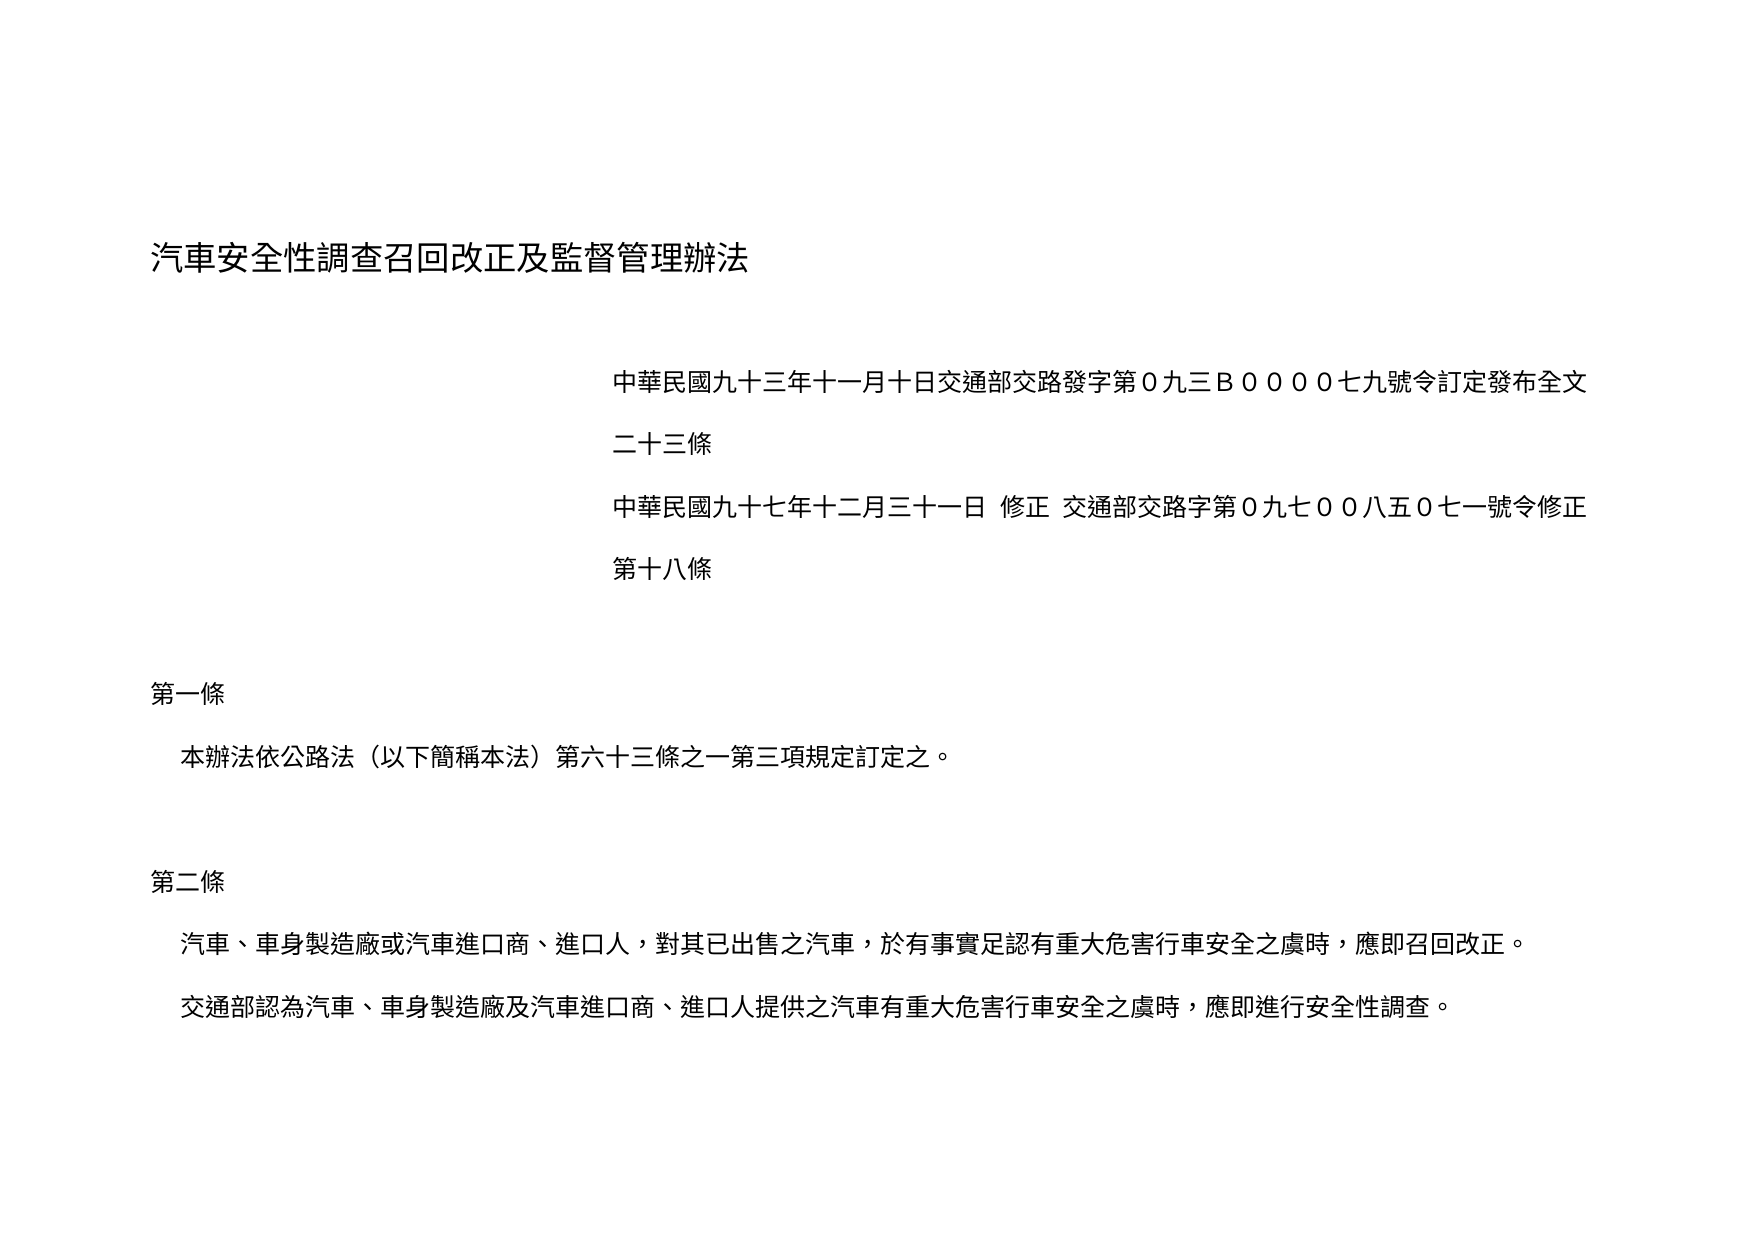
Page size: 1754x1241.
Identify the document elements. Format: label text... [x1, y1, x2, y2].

text 汽車安全性調查召回改正及監督管理辦法 [150, 214, 1604, 276]
text 第一條 [150, 651, 1604, 714]
text 本辦法依公路法（以下簡稱本法）第六十三條之一第三項規定訂定之。 [150, 714, 1604, 776]
text 汽車、車身製造廠或汽車進口商、進口人，對其已出售之汽車，於有事實足認有重大危害行車安全之虞時，應即召回改正。 [150, 901, 1604, 964]
text 交通部認為汽車、車身製造廠及汽車進口商、進口人提供之汽車有重大危害行車安全之虞時，應即進行安全性調查。 [150, 964, 1604, 1026]
text 中華民國九十三年十一月十日交通部交路發字第０九三Ｂ００００七九號令訂定發布全文二十三條 [612, 339, 1604, 464]
text 第二條 [150, 839, 1604, 901]
text 中華民國九十七年十二月三十一日 修正 交通部交路字第０九七００八五０七一號令修正第十八條 [612, 464, 1604, 589]
